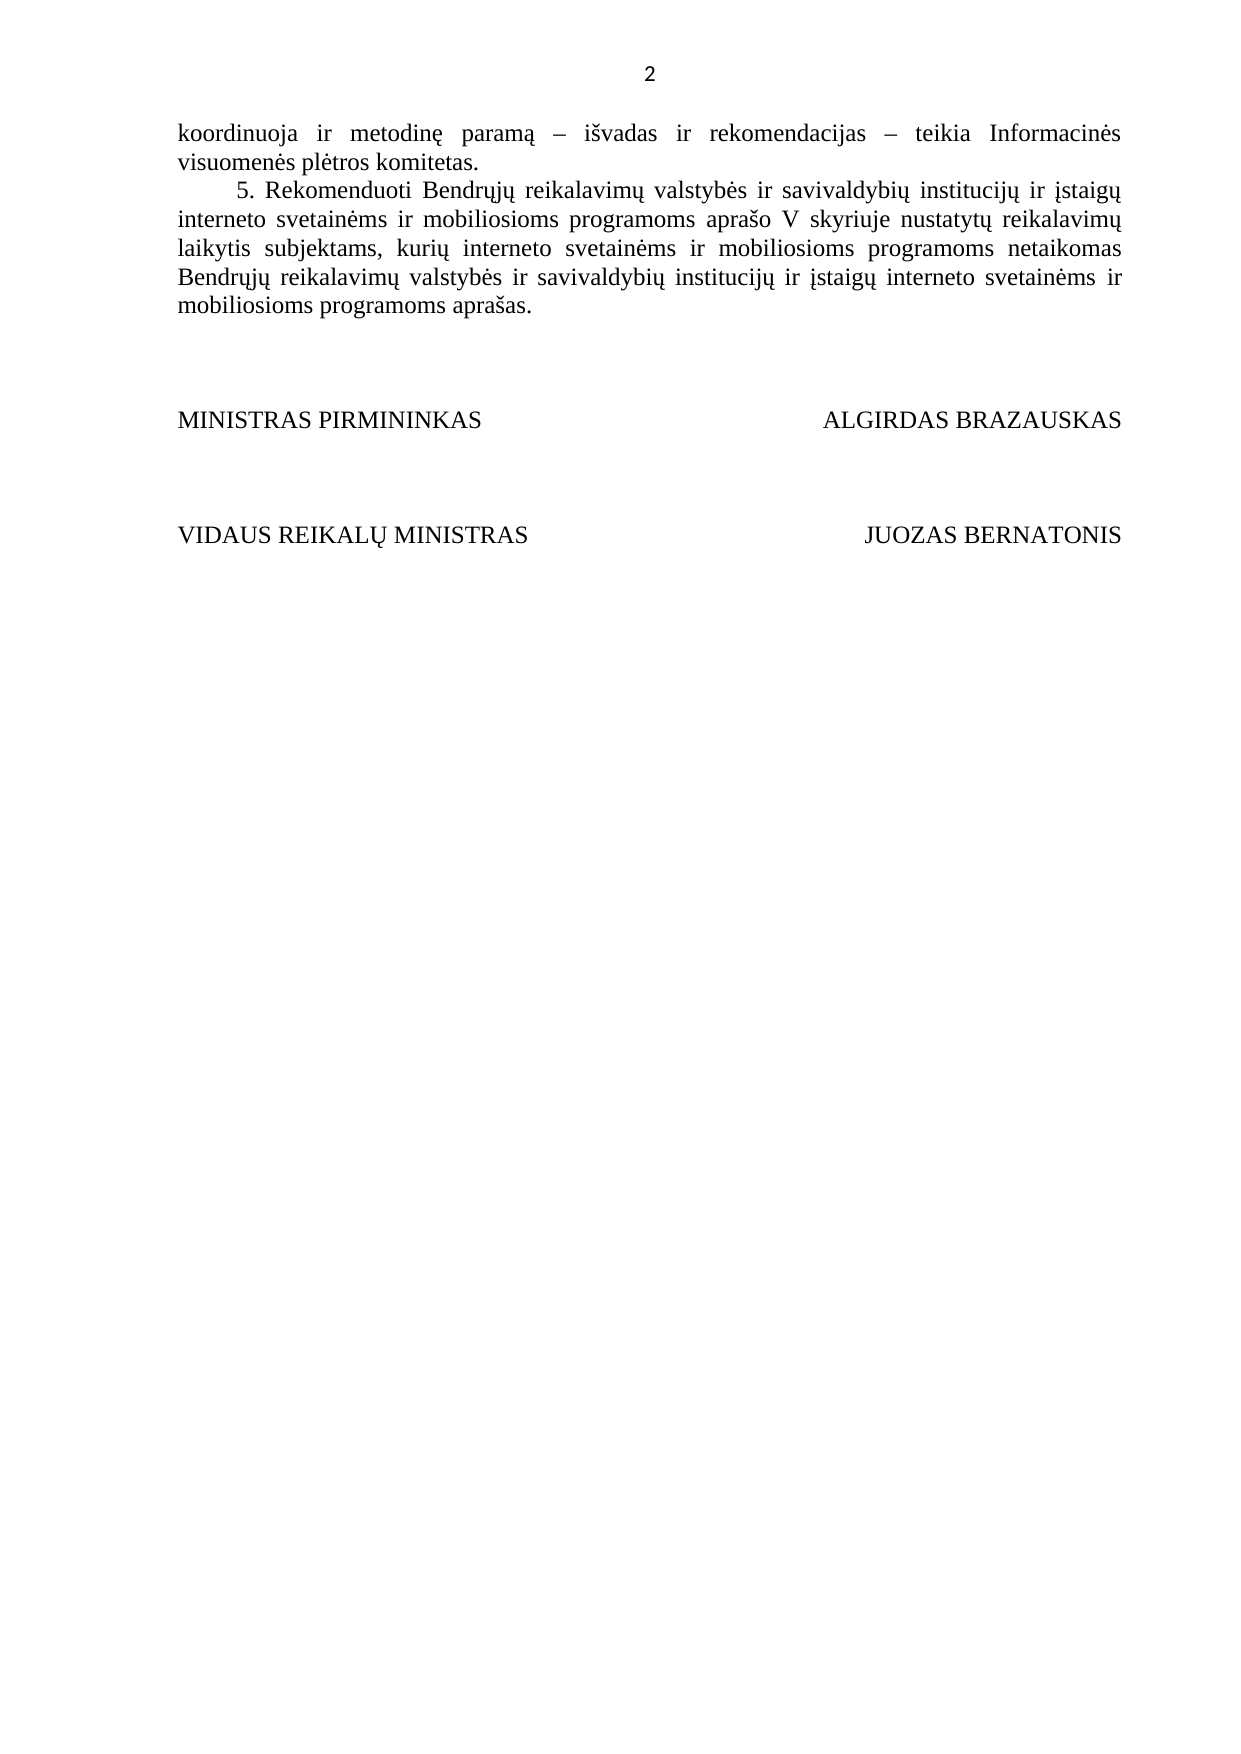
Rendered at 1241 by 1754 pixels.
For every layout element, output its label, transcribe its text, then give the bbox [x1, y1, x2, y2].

text koordinuoja ir metodinę paramą – išvadas ir rekomendacijas – teikia Informacinės visuomenės plėtros komitetas. [177, 118, 1122, 176]
text MINISTRAS PIRMININKAS ALGIRDAS BRAZAUSKAS [177, 406, 1122, 434]
text 5. Rekomenduoti Bendrųjų reikalavimų valstybės ir savivaldybių institucijų ir įstaigų interneto svetainėms ir mobiliosioms programoms aprašo V skyriuje nustatytų reikalavimų laikytis subjektams, kurių interneto svetainėms ir mobiliosioms programoms netaikomas Bendrųjų reikalavimų valstybės ir savivaldybių institucijų ir įstaigų interneto svetainėms ir mobiliosioms programoms aprašas. [177, 176, 1122, 319]
text VIDAUS REIKALŲ MINISTRAS JUOZAS BERNATONIS [177, 521, 1122, 549]
